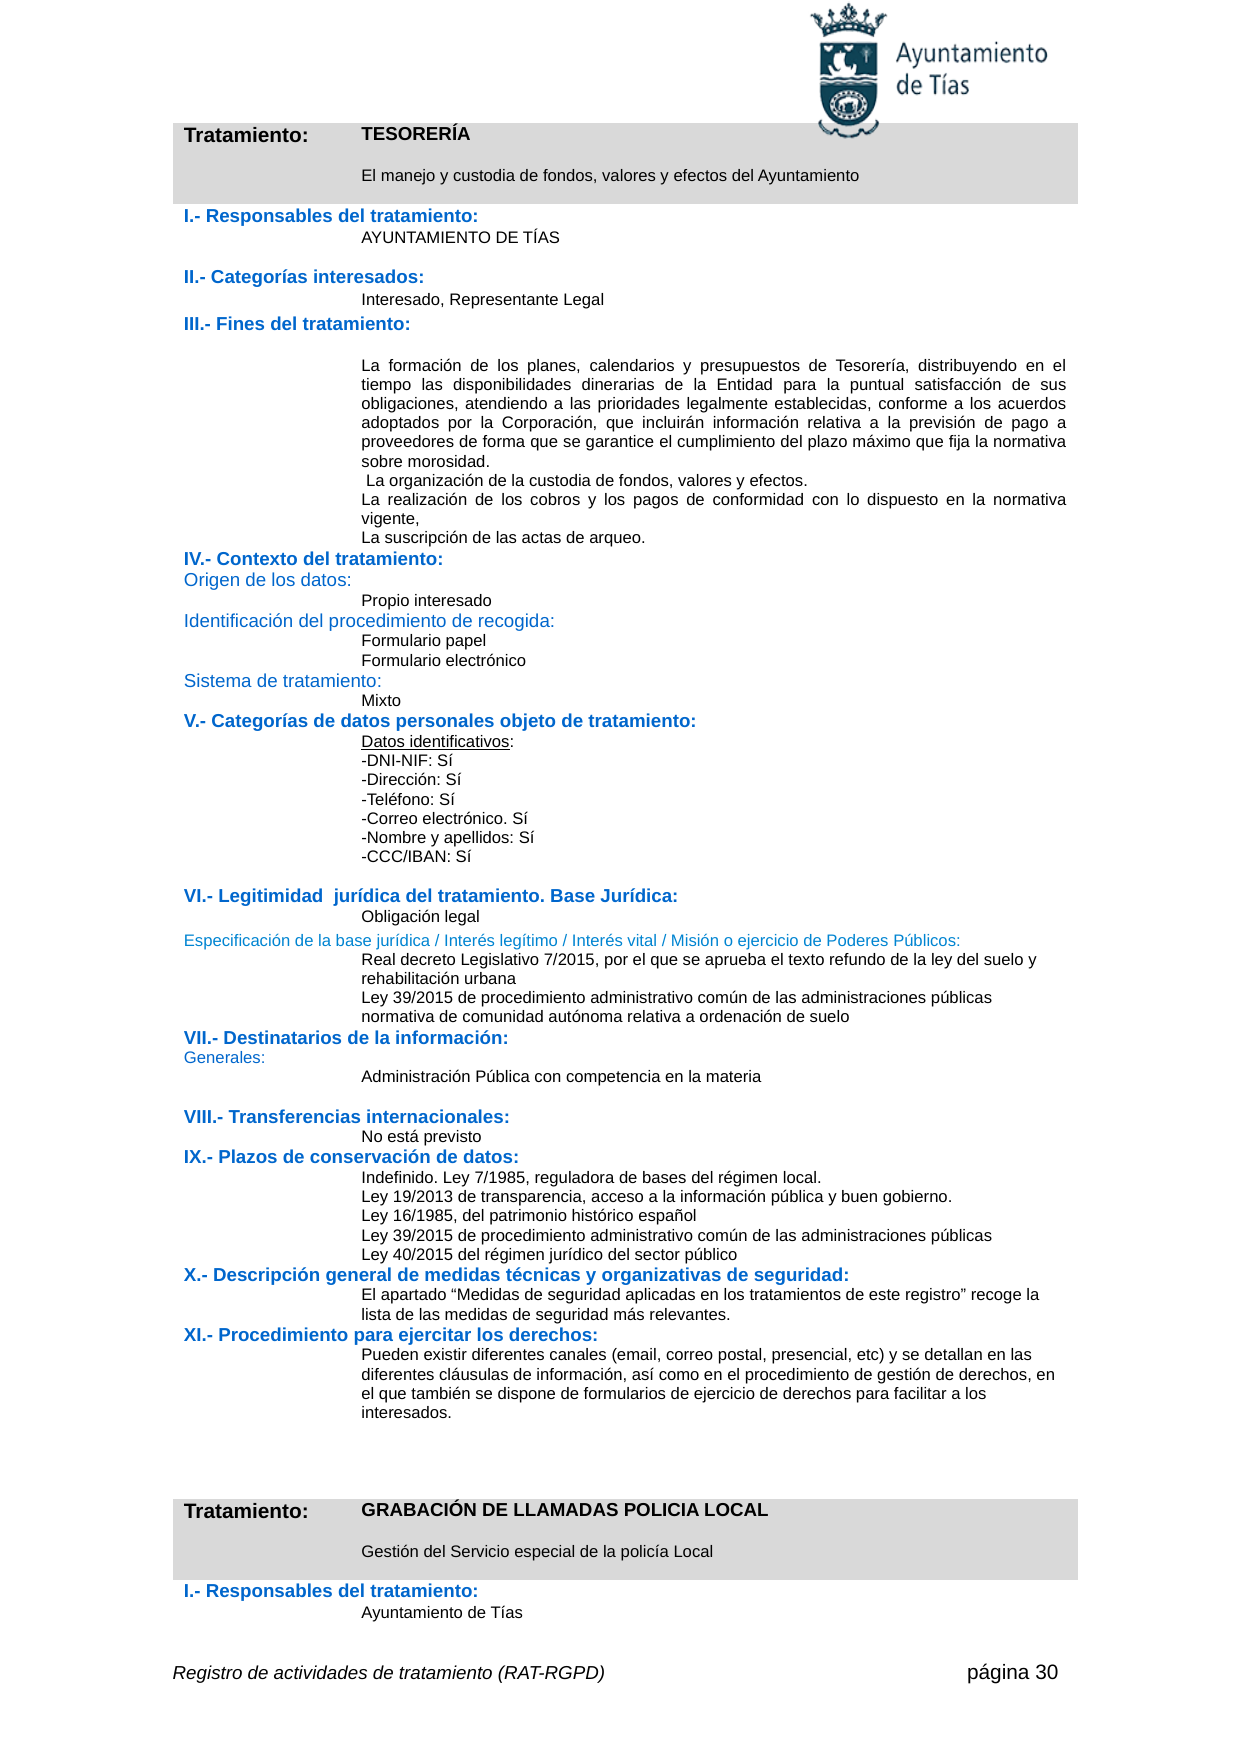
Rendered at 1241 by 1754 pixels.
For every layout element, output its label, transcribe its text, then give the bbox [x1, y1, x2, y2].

table_cell [173, 1345, 350, 1498]
table_cell [173, 228, 350, 266]
table_cell I.- Responsables del tratamiento: [173, 1580, 1078, 1603]
table_cell VI.- Legitimidad jurídica del tratamiento. Base Jurídica: [173, 885, 1078, 907]
table_cell Datos identificativos: -DNI-NIF: Sí -Dirección: Sí -Teléfono: Sí -Correo electrónico. Sí -Nombre y apellidos: Sí -CCC/IBAN: Sí [350, 732, 1078, 885]
table_cell Interesado, Representante Legal [350, 290, 1078, 313]
table_cell Tratamiento: [173, 1499, 350, 1580]
table_cell [173, 336, 350, 547]
table_cell Administración Pública con competencia en la materia [350, 1067, 1078, 1106]
table_cell El apartado “Medidas de seguridad aplicadas en los tratamientos de este registro” recoge la lista de las medidas de seguridad más relevantes. [350, 1285, 1078, 1323]
table_cell [173, 590, 350, 609]
table_cell Pueden existir diferentes canales (email, correo postal, presencial, etc) y se detallan en las diferentes cláusulas de información, así como en el procedimiento de gestión de derechos, en el que también se dispone de formularios de ejercicio de derechos para facilitar a los interesados. [350, 1345, 1078, 1498]
table_cell Especificación de la base jurídica / Interés legítimo / Interés vital / Misión o ejercicio de Poderes Públicos: [173, 931, 1078, 950]
table_cell [173, 1168, 350, 1264]
picture [802, 0, 1063, 140]
table_cell [173, 1603, 350, 1627]
table_cell Ayuntamiento de Tías [350, 1603, 1078, 1627]
table_cell III.- Fines del tratamiento: [173, 313, 1078, 336]
table_cell X.- Descripción general de medidas técnicas y organizativas de seguridad: [173, 1264, 1078, 1285]
table_cell No está previsto [350, 1127, 1078, 1146]
table_cell [173, 290, 350, 313]
table_cell Generales: [173, 1048, 1078, 1067]
table_cell [173, 1067, 350, 1106]
table_cell Real decreto Legislativo 7/2015, por el que se aprueba el texto refundo de la ley del suelo y rehabilitación urbana Ley 39/2015 de procedimiento administrativo común de las administraciones públicas normativa de comunidad autónoma relativa a ordenación de suelo [350, 950, 1078, 1026]
table_cell Propio interesado [350, 590, 1078, 609]
table_cell Origen de los datos: [173, 569, 1078, 590]
table_cell [173, 1285, 350, 1323]
table_cell [173, 950, 350, 1026]
table_cell VII.- Destinatarios de la información: [173, 1026, 1078, 1048]
table_cell XI.- Procedimiento para ejercitar los derechos: [173, 1324, 1078, 1345]
table_cell [173, 1127, 350, 1146]
table_cell Mixto [350, 691, 1078, 710]
table_cell Identificación del procedimiento de recogida: [173, 610, 1078, 631]
table_cell Obligación legal [350, 907, 1078, 931]
table_header TESORERÍA El manejo y custodia de fondos, valores y efectos del Ayuntamiento [350, 123, 1078, 204]
table_cell Indefinido. Ley 7/1985, reguladora de bases del régimen local. Ley 19/2013 de transparencia, acceso a la información pública y buen gobierno. Ley 16/1985, del patrimonio histórico español Ley 39/2015 de procedimiento administrativo común de las administraciones públicas Ley 40/2015 del régimen jurídico del sector público [350, 1168, 1078, 1264]
table_cell GRABACIÓN DE LLAMADAS POLICIA LOCAL Gestión del Servicio especial de la policía Local [350, 1499, 1078, 1580]
table_cell AYUNTAMIENTO DE TÍAS [350, 228, 1078, 266]
table_cell [173, 631, 350, 669]
table_cell [173, 732, 350, 885]
table_cell [173, 691, 350, 710]
table_cell La formación de los planes, calendarios y presupuestos de Tesorería, distribuyendo en el tiempo las disponibilidades dinerarias de la Entidad para la puntual satisfacción de sus obligaciones, atendiendo a las prioridades legalmente establecidas, conforme a los acuerdos adoptados por la Corporación, que incluirán información relativa a la previsión de pago a proveedores de forma que se garantice el cumplimiento del plazo máximo que fija la normativa sobre morosidad. La organización de la custodia de fondos, valores y efectos. La realización de los cobros y los pagos de conformidad con lo dispuesto en la normativa vigente, La suscripción de las actas de arqueo. [350, 336, 1078, 547]
table_cell [173, 907, 350, 931]
table_cell IV.- Contexto del tratamiento: [173, 547, 1078, 569]
table_cell Sistema de tratamiento: [173, 670, 1078, 691]
table_header Tratamiento: [173, 123, 350, 204]
table_cell Formulario papel Formulario electrónico [350, 631, 1078, 669]
table_cell II.- Categorías interesados: [173, 266, 1078, 289]
table_cell I.- Responsables del tratamiento: [173, 204, 1078, 228]
table_cell IX.- Plazos de conservación de datos: [173, 1146, 1078, 1168]
table_cell V.- Categorías de datos personales objeto de tratamiento: [173, 710, 1078, 732]
table_cell VIII.- Transferencias internacionales: [173, 1106, 1078, 1127]
